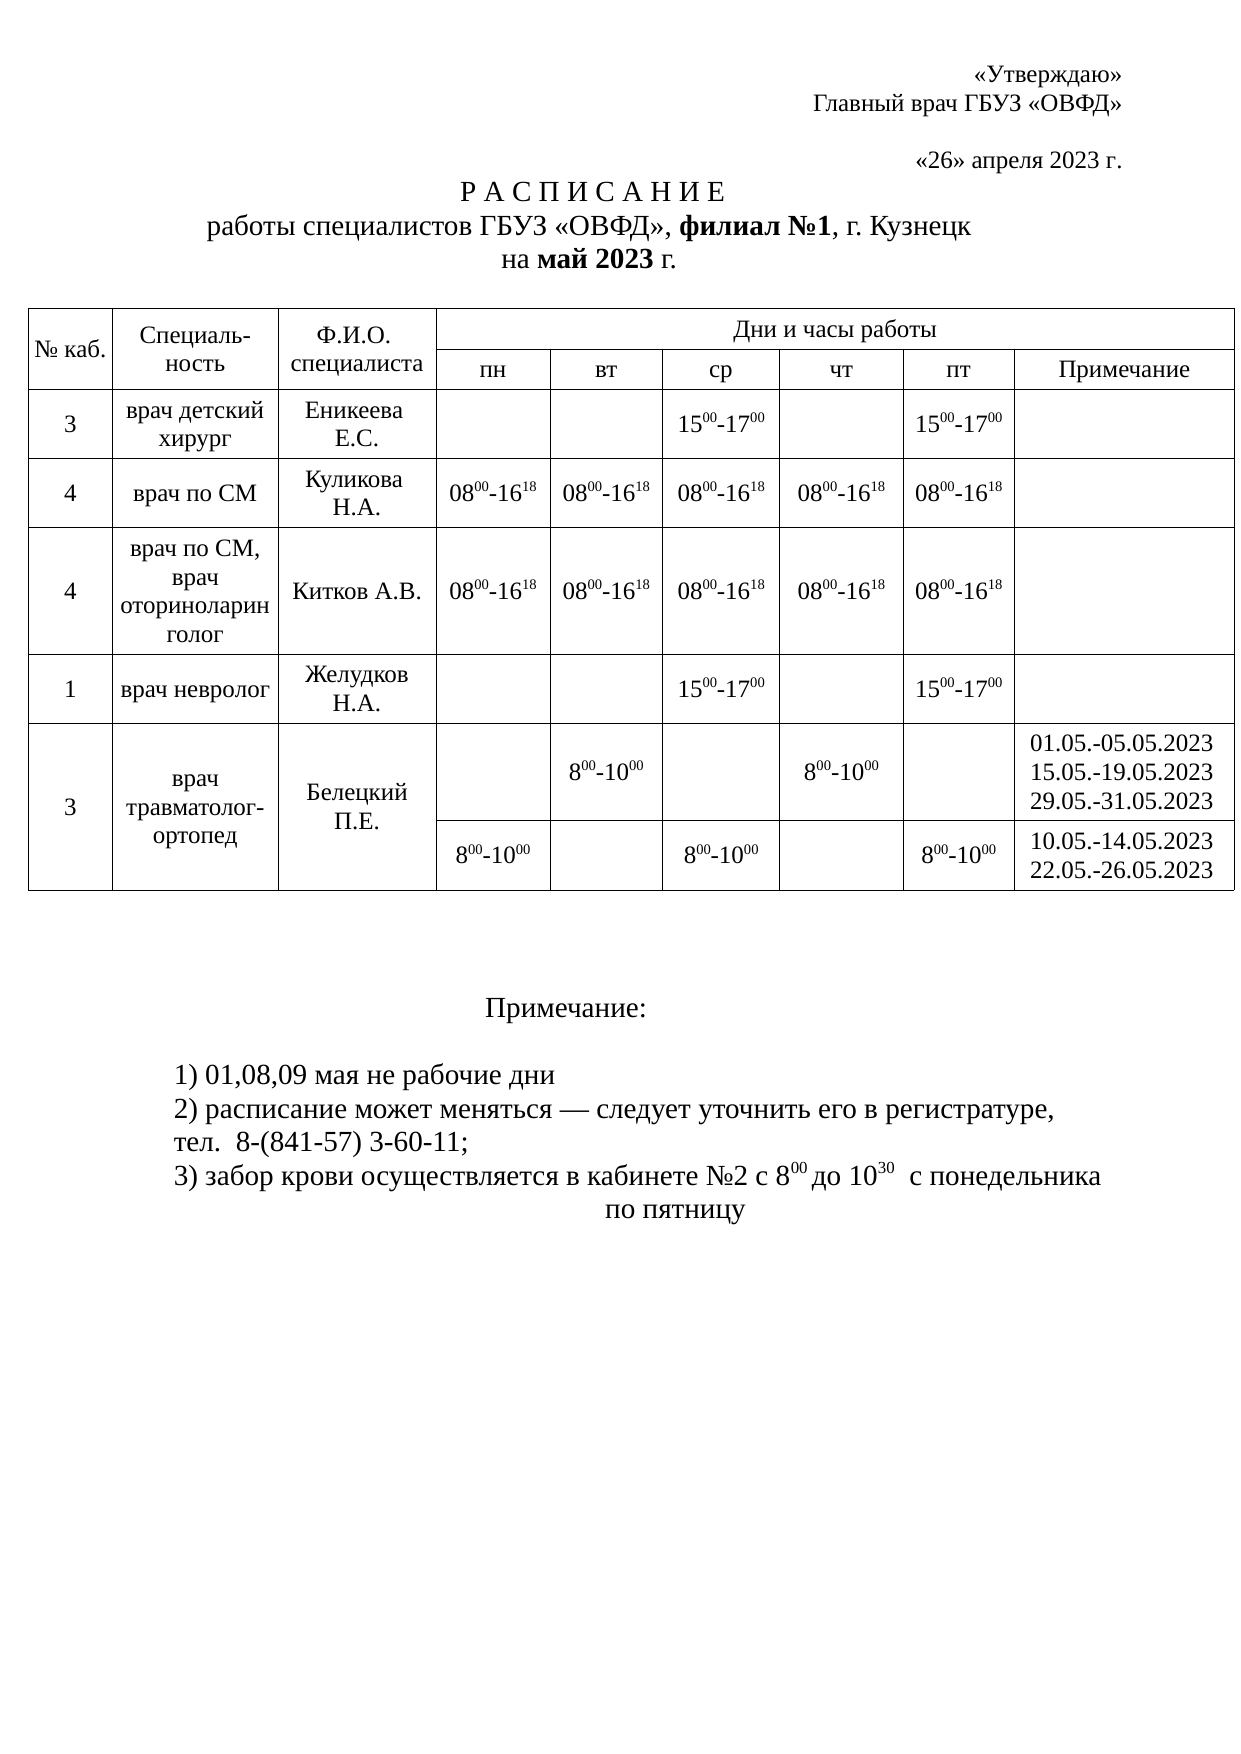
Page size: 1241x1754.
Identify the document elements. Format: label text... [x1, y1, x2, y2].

text 1) 01,08,09 мая не рабочие дни [173, 1057, 1122, 1091]
table_cell Еникеева Е.С. [279, 390, 436, 458]
table_cell [1015, 390, 1234, 458]
table_cell ср [663, 350, 779, 389]
table_cell [551, 390, 662, 458]
table_cell 1500-1700 [663, 655, 779, 723]
text Р А С П И С А Н И Е [55, 174, 1122, 208]
table_cell Китков А.В. [279, 528, 436, 653]
table_cell 0800-1618 [904, 459, 1014, 527]
table_cell [780, 390, 903, 458]
table_cell [551, 821, 662, 889]
table_cell 0800-1618 [904, 528, 1014, 653]
table_cell врач детский хирург [113, 390, 278, 458]
text Примечание: [17, 990, 1122, 1024]
table_cell 0800-1618 [780, 528, 903, 653]
table_cell чт [780, 350, 903, 389]
table_cell Белецкий П.Е. [279, 724, 436, 889]
table_cell [1015, 528, 1234, 653]
table_cell 01.05.-05.05.2023 15.05.-19.05.2023 29.05.-31.05.2023 [1015, 724, 1234, 820]
table_cell 0800-1618 [663, 528, 779, 653]
table_cell 800-1000 [780, 724, 903, 820]
table_header Ф.И.О. специалиста [279, 309, 436, 389]
table_cell [437, 390, 550, 458]
text «Утверждаю» [55, 59, 1122, 88]
text 3) забор крови осуществляется в кабинете №2 с 800 до 1030 с понедельника по пятницу [14, 1158, 1122, 1225]
text на май 2023 г. [55, 241, 1122, 275]
table_cell 0800-1618 [551, 528, 662, 653]
table_cell 800-1000 [551, 724, 662, 820]
table_cell [780, 821, 903, 889]
table_cell 0800-1618 [780, 459, 903, 527]
table_cell врач по СМ [113, 459, 278, 527]
table_cell [1015, 655, 1234, 723]
table_cell Желудков Н.А. [279, 655, 436, 723]
text 2) расписание может меняться — следует уточнить его в регистратуре, [14, 1091, 1122, 1124]
table_cell 4 [29, 528, 112, 653]
table_cell 0800-1618 [437, 528, 550, 653]
text Главный врач ГБУЗ «ОВФД» [55, 88, 1122, 117]
table_cell 0800-1618 [551, 459, 662, 527]
table_header Специаль-ность [113, 309, 278, 389]
table_cell вт [551, 350, 662, 389]
table_cell 3 [29, 390, 112, 458]
text «26» апреля 2023 г. [55, 145, 1122, 174]
table_cell 800-1000 [904, 821, 1014, 889]
table_header № каб. [29, 309, 112, 389]
table_cell пн [437, 350, 550, 389]
table_cell [663, 724, 779, 820]
table_cell 1500-1700 [904, 390, 1014, 458]
table_cell [437, 655, 550, 723]
text тел. 8-(841-57) 3-60-11; [14, 1124, 1122, 1158]
table_cell [1015, 459, 1234, 527]
table_cell [780, 655, 903, 723]
table_cell 800-1000 [663, 821, 779, 889]
table_cell врач травматолог-ортопед [113, 724, 278, 889]
table_cell пт [904, 350, 1014, 389]
table_cell 4 [29, 459, 112, 527]
table_cell 0800-1618 [663, 459, 779, 527]
table_cell 10.05.-14.05.2023 22.05.-26.05.2023 [1015, 821, 1234, 889]
text работы специалистов ГБУЗ «ОВФД», филиал №1, г. Кузнецк [55, 208, 1122, 241]
table_cell [551, 655, 662, 723]
table_cell [437, 724, 550, 820]
table_cell врач невролог [113, 655, 278, 723]
table_cell 0800-1618 [437, 459, 550, 527]
table_cell 1500-1700 [904, 655, 1014, 723]
table_cell 3 [29, 724, 112, 889]
table_cell Куликова Н.А. [279, 459, 436, 527]
table_cell врач по СМ, врач оториноларинголог [113, 528, 278, 653]
table_cell [904, 724, 1014, 820]
table_cell 1500-1700 [663, 390, 779, 458]
table_cell Примечание [1015, 350, 1234, 389]
table_header Дни и часы работы [437, 309, 1234, 348]
table_cell 1 [29, 655, 112, 723]
table_cell 800-1000 [437, 821, 550, 889]
